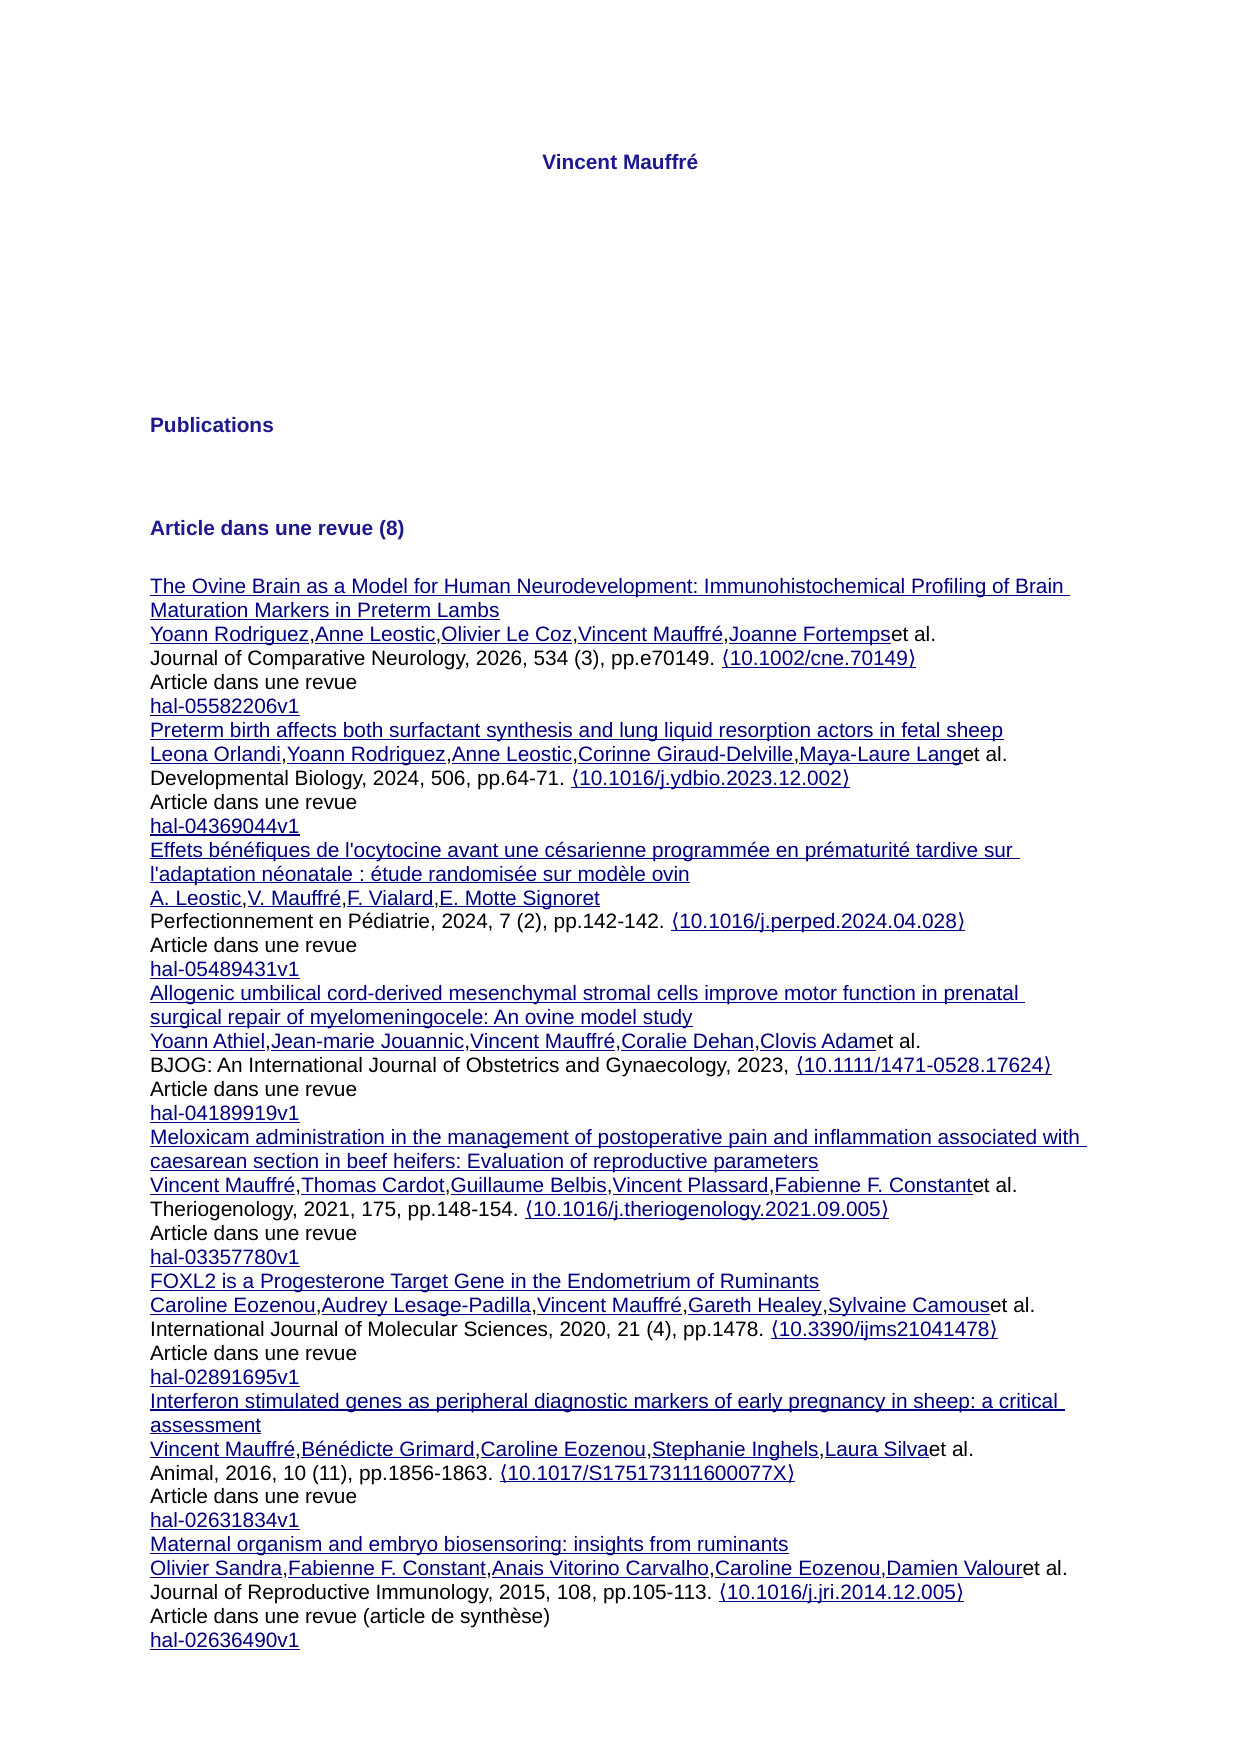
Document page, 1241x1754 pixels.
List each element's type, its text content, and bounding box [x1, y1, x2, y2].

subtitle Vincent Mauffré [150, 150, 1090, 174]
table_header The Ovine Brain as a Model for Human Neurodevelopment: Immunohistochemical Profiling of Brain Maturation Markers in Preterm Lambs Yoann Rodriguez,Anne Leostic,Olivier Le Coz,Vincent Mauffré,Joanne Fortempset al. Journal of Comparative Neurology, 2026, 534 (3), pp.e70149. ⟨10.1002/cne.70149⟩ Article dans une revue hal-05582206v1 [150, 574, 1090, 718]
table_cell Allogenic umbilical cord‐derived mesenchymal stromal cells improve motor function in prenatal surgical repair of myelomeningocele: An ovine model study Yoann Athiel,Jean‐marie Jouannic,Vincent Mauffré,Coralie Dehan,Clovis Adamet al. BJOG: An International Journal of Obstetrics and Gynaecology, 2023, ⟨10.1111/1471-0528.17624⟩ Article dans une revue hal-04189919v1 [150, 981, 1090, 1125]
table_cell Interferon stimulated genes as peripheral diagnostic markers of early pregnancy in sheep: a critical assessment Vincent Mauffré,Bénédicte Grimard,Caroline Eozenou,Stephanie Inghels,Laura Silvaet al. Animal, 2016, 10 (11), pp.1856-1863. ⟨10.1017/S175173111600077X⟩ Article dans une revue hal-02631834v1 [150, 1389, 1090, 1532]
table_cell Maternal organism and embryo biosensoring: insights from ruminants Olivier Sandra,Fabienne F. Constant,Anais Vitorino Carvalho,Caroline Eozenou,Damien Valouret al. Journal of Reproductive Immunology, 2015, 108, pp.105-113. ⟨10.1016/j.jri.2014.12.005⟩ Article dans une revue (article de synthèse) hal-02636490v1 [150, 1532, 1090, 1652]
subtitle Publications [150, 412, 1090, 436]
table_cell Effets bénéfiques de l'ocytocine avant une césarienne programmée en prématurité tardive sur l'adaptation néonatale : étude randomisée sur modèle ovin A. Leostic,V. Mauffré,F. Vialard,E. Motte Signoret Perfectionnement en Pédiatrie, 2024, 7 (2), pp.142-142. ⟨10.1016/j.perped.2024.04.028⟩ Article dans une revue hal-05489431v1 [150, 838, 1090, 981]
table_cell Meloxicam administration in the management of postoperative pain and inflammation associated with caesarean section in beef heifers: Evaluation of reproductive parameters Vincent Mauffré,Thomas Cardot,Guillaume Belbis,Vincent Plassard,Fabienne F. Constantet al. Theriogenology, 2021, 175, pp.148-154. ⟨10.1016/j.theriogenology.2021.09.005⟩ Article dans une revue hal-03357780v1 [150, 1125, 1090, 1269]
table_cell Preterm birth affects both surfactant synthesis and lung liquid resorption actors in fetal sheep Leona Orlandi,Yoann Rodriguez,Anne Leostic,Corinne Giraud-Delville,Maya-Laure Langet al. Developmental Biology, 2024, 506, pp.64-71. ⟨10.1016/j.ydbio.2023.12.002⟩ Article dans une revue hal-04369044v1 [150, 718, 1090, 837]
table_cell FOXL2 is a Progesterone Target Gene in the Endometrium of Ruminants Caroline Eozenou,Audrey Lesage-Padilla,Vincent Mauffré,Gareth Healey,Sylvaine Camouset al. International Journal of Molecular Sciences, 2020, 21 (4), pp.1478. ⟨10.3390/ijms21041478⟩ Article dans une revue hal-02891695v1 [150, 1269, 1090, 1388]
subtitle Article dans une revue (8) [150, 516, 1090, 539]
